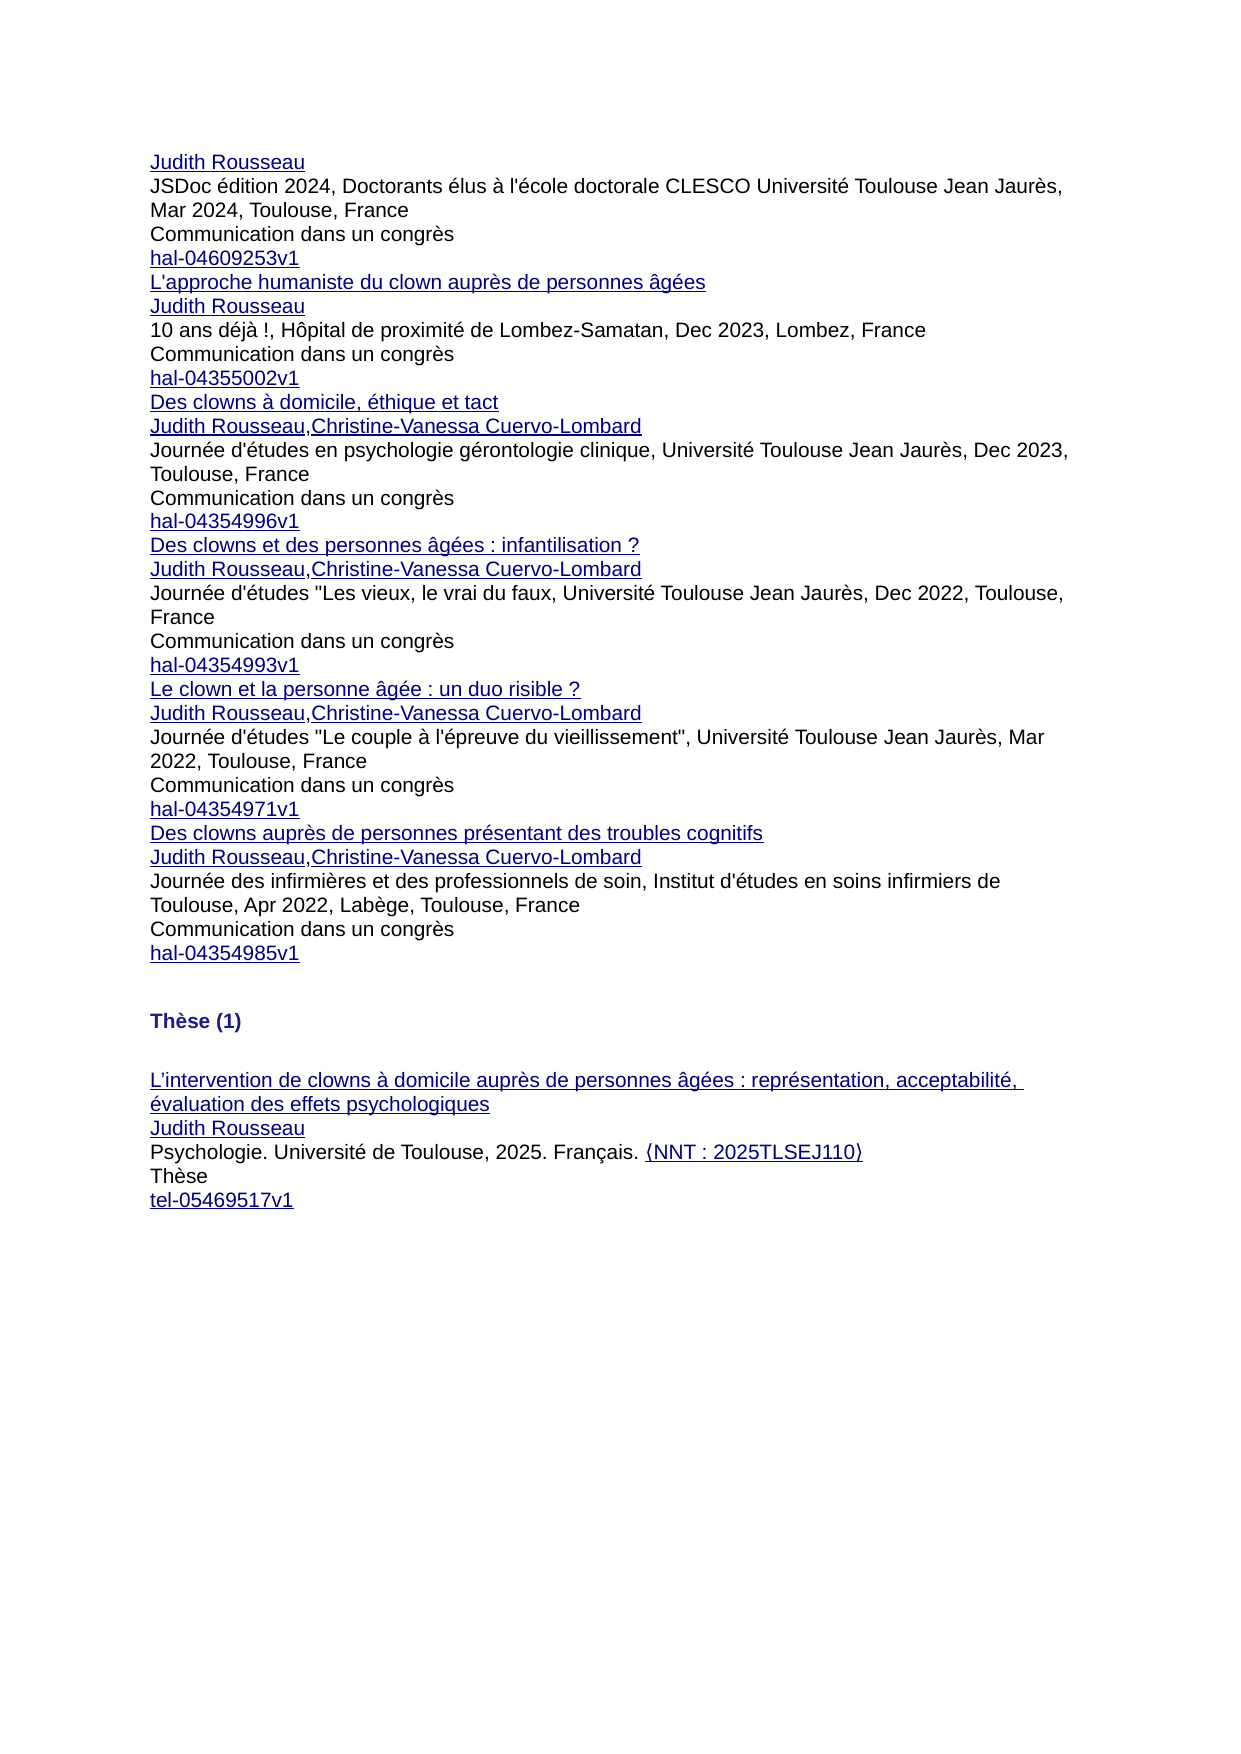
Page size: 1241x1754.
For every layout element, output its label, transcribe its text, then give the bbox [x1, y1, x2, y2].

subtitle Thèse (1) [150, 1009, 1090, 1033]
table_cell Des clowns à domicile, éthique et tact Judith Rousseau,Christine-Vanessa Cuervo-Lombard Journée d'études en psychologie gérontologie clinique, Université Toulouse Jean Jaurès, Dec 2023, Toulouse, France Communication dans un congrès hal-04354996v1 [150, 390, 1090, 533]
table_cell Le clown et la personne âgée : un duo risible ? Judith Rousseau,Christine-Vanessa Cuervo-Lombard Journée d'études "Le couple à l'épreuve du vieillissement", Université Toulouse Jean Jaurès, Mar 2022, Toulouse, France Communication dans un congrès hal-04354971v1 [150, 677, 1090, 821]
table_cell Judith Rousseau JSDoc édition 2024, Doctorants élus à l'école doctorale CLESCO Université Toulouse Jean Jaurès, Mar 2024, Toulouse, France Communication dans un congrès hal-04609253v1 [150, 150, 1090, 270]
table_cell Des clowns et des personnes âgées : infantilisation ? Judith Rousseau,Christine-Vanessa Cuervo-Lombard Journée d'études "Les vieux, le vrai du faux, Université Toulouse Jean Jaurès, Dec 2022, Toulouse, France Communication dans un congrès hal-04354993v1 [150, 533, 1090, 677]
table_header L’intervention de clowns à domicile auprès de personnes âgées : représentation, acceptabilité, évaluation des effets psychologiques Judith Rousseau Psychologie. Université de Toulouse, 2025. Français. ⟨NNT : 2025TLSEJ110⟩ Thèse tel-05469517v1 [150, 1068, 1090, 1211]
table_cell Des clowns auprès de personnes présentant des troubles cognitifs Judith Rousseau,Christine-Vanessa Cuervo-Lombard Journée des infirmières et des professionnels de soin, Institut d'études en soins infirmiers de Toulouse, Apr 2022, Labège, Toulouse, France Communication dans un congrès hal-04354985v1 [150, 821, 1090, 964]
table_cell L'approche humaniste du clown auprès de personnes âgées Judith Rousseau 10 ans déjà !, Hôpital de proximité de Lombez-Samatan, Dec 2023, Lombez, France Communication dans un congrès hal-04355002v1 [150, 270, 1090, 389]
